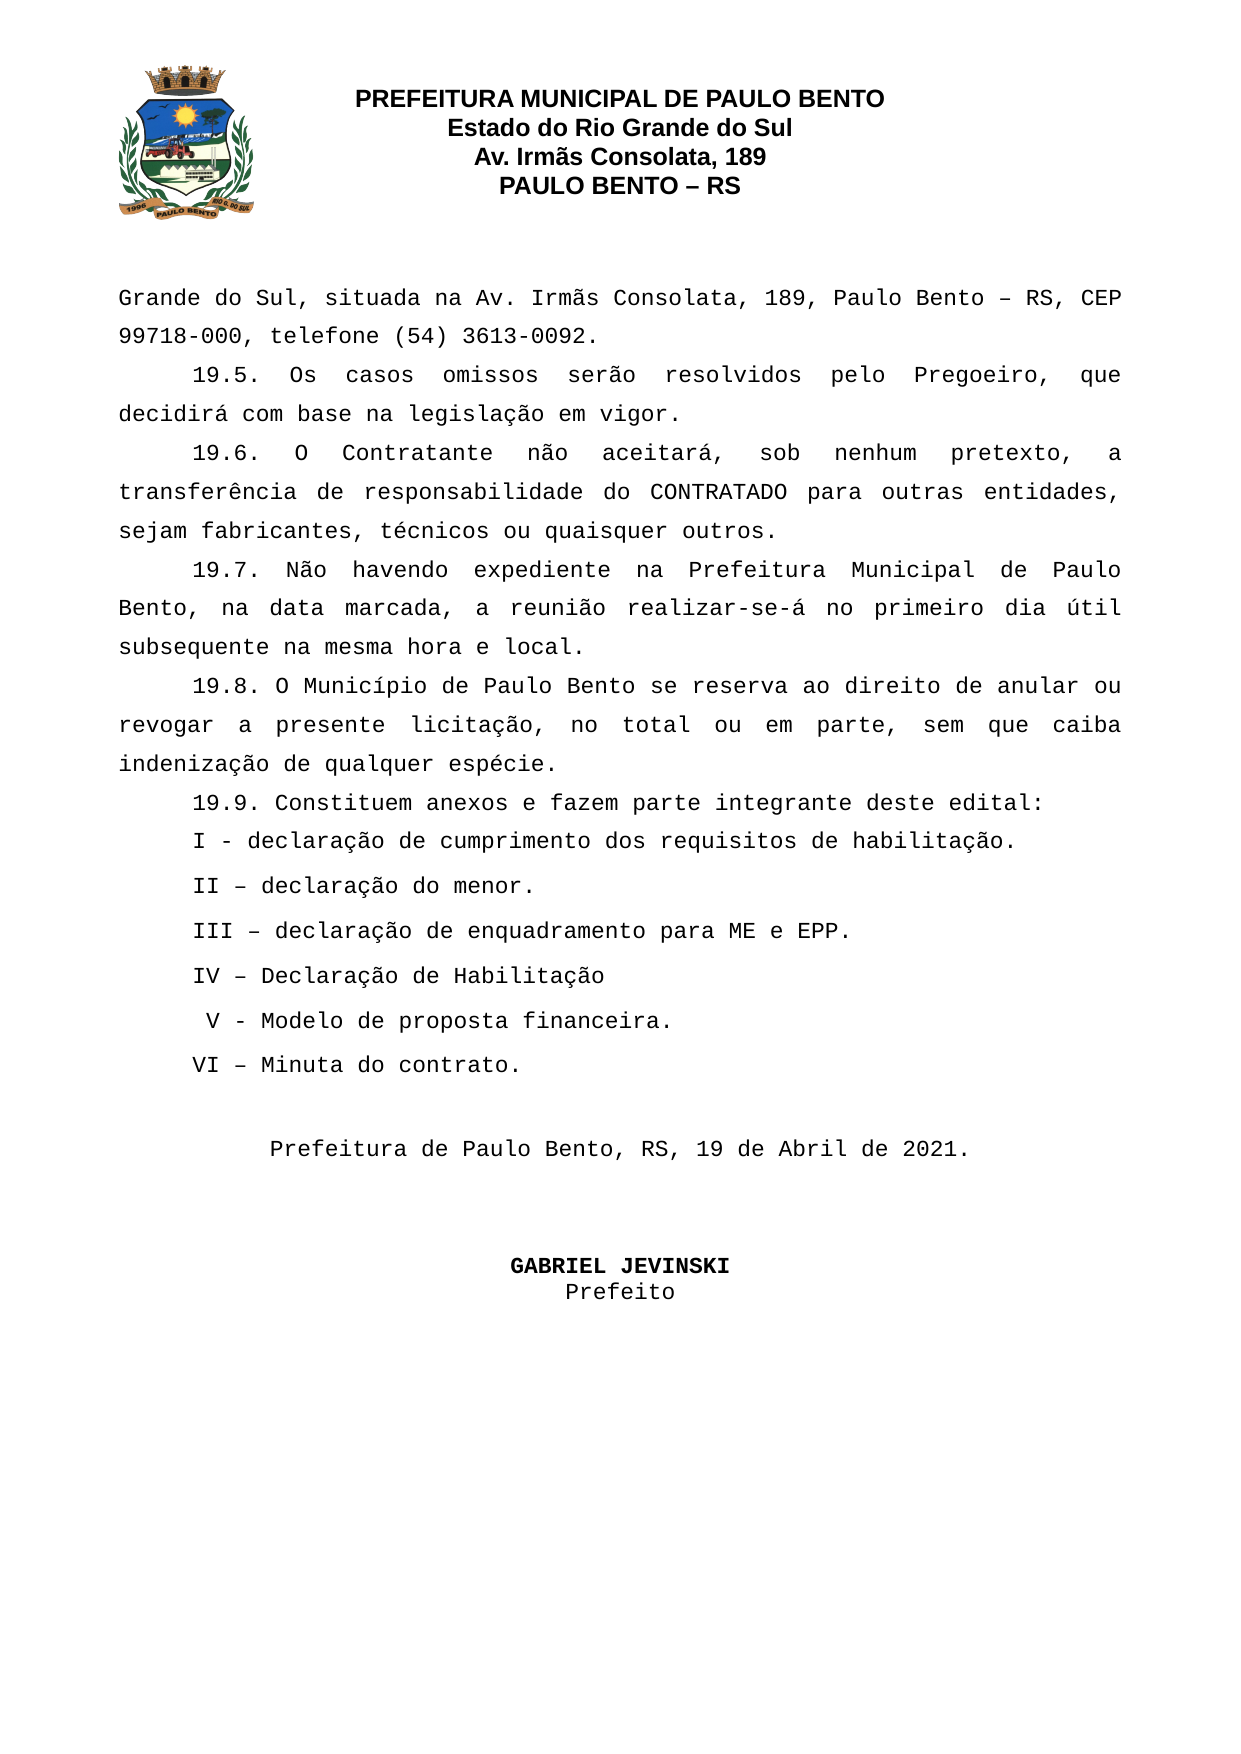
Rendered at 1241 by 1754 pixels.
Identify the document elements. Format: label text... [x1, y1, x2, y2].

text GABRIEL JEVINSKI [118, 1254, 1122, 1280]
text IV – Declaração de Habilitação [118, 964, 1122, 990]
text V - Modelo de proposta financeira. [118, 1009, 1122, 1035]
text III – declaração de enquadramento para ME e EPP. [118, 919, 1122, 945]
text 19.8. O Município de Paulo Bento se reserva ao direito de anular ou revogar a presente licitação, no total ou em parte, sem que caiba indenização de qualquer espécie. [118, 674, 1122, 778]
text 19.7. Não havendo expediente na Prefeitura Municipal de Paulo Bento, na data marcada, a reunião realizar-se-á no primeiro dia útil subsequente na mesma hora e local. [118, 558, 1122, 662]
text II – declaração do menor. [118, 875, 1122, 901]
text VI – Minuta do contrato. [118, 1054, 1122, 1080]
text Prefeito [118, 1280, 1122, 1306]
text Prefeitura de Paulo Bento, RS, 19 de Abril de 2021. [118, 1137, 1122, 1163]
text 19.6. O Contratante não aceitará, sob nenhum pretexto, a transferência de responsabilidade do CONTRATADO para outras entidades, sejam fabricantes, técnicos ou quaisquer outros. [118, 441, 1122, 545]
text 19.9. Constituem anexos e fazem parte integrante deste edital: [118, 791, 1122, 817]
text I - declaração de cumprimento dos requisitos de habilitação. [118, 830, 1122, 856]
text 19.5. Os casos omissos serão resolvidos pelo Pregoeiro, que decidirá com base na legislação em vigor. [118, 364, 1122, 428]
text Grande do Sul, situada na Av. Irmãs Consolata, 189, Paulo Bento – RS, CEP 99718-000, telefone (54) 3613-0092. [118, 286, 1122, 351]
